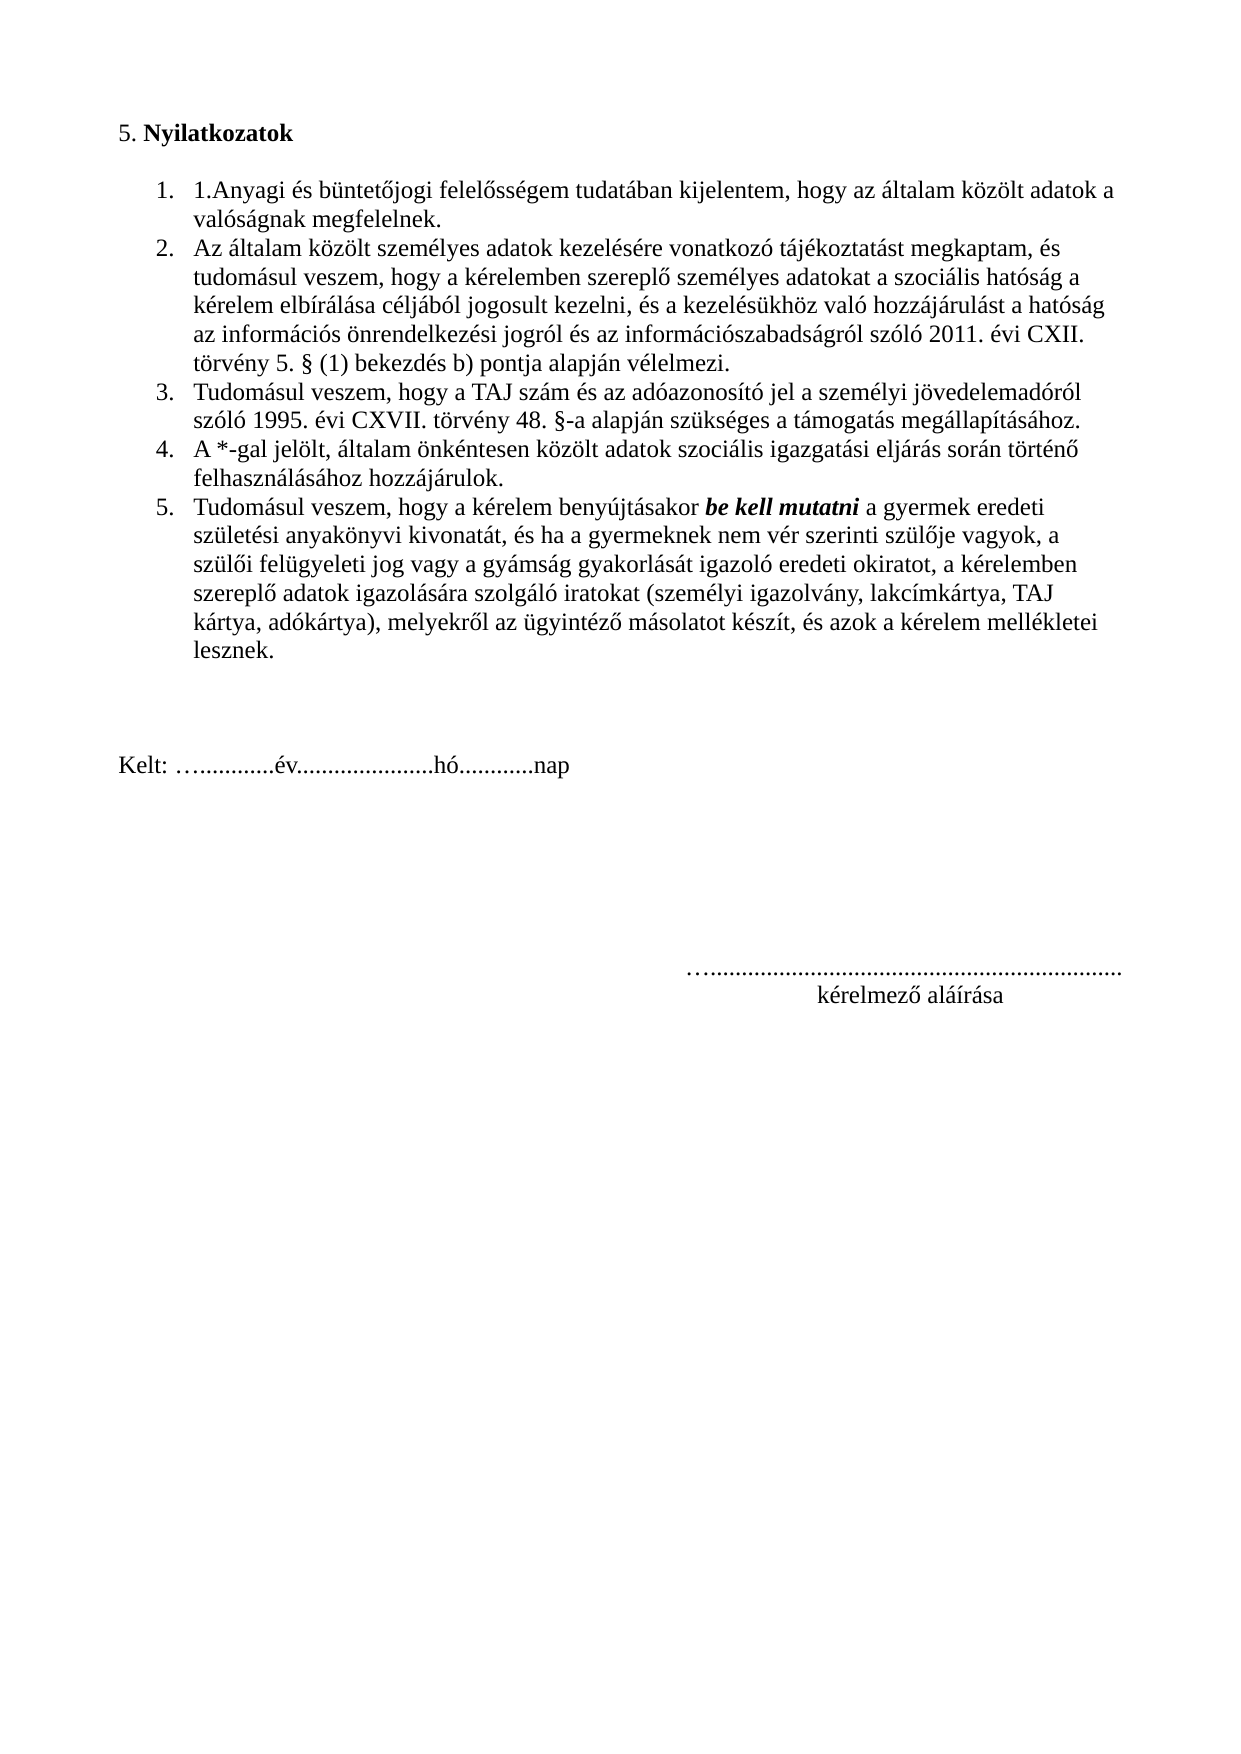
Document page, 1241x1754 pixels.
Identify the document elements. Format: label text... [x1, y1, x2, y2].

text ….................................................................. kérelmező aláírása [118, 952, 1122, 1009]
list 1.Anyagi és büntetőjogi felelősségem tudatában kijelentem, hogy az általam közölt adatok a valóságnak megfelelnek. [156, 176, 1122, 233]
list Az általam közölt személyes adatok kezelésére vonatkozó tájékoztatást megkaptam, és tudomásul veszem, hogy a kérelemben szereplő személyes adatokat a szociális hatóság a kérelem elbírálása céljából jogosult kezelni, és a kezelésükhöz való hozzájárulást a hatóság az információs önrendelkezési jogról és az információszabadságról szóló 2011. évi CXII. törvény 5. § (1) bekezdés b) pontja alapján vélelmezi. [156, 233, 1122, 377]
text 5. Nyilatkozatok [118, 118, 1122, 147]
list Tudomásul veszem, hogy a kérelem benyújtásakor be kell mutatni a gyermek eredeti születési anyakönyvi kivonatát, és ha a gyermeknek nem vér szerinti szülője vagyok, a szülői felügyeleti jog vagy a gyámság gyakorlását igazoló eredeti okiratot, a kérelemben szereplő adatok igazolására szolgáló iratokat (személyi igazolvány, lakcímkártya, TAJ kártya, adókártya), melyekről az ügyintéző másolatot készít, és azok a kérelem mellékletei lesznek. [156, 492, 1122, 664]
list Tudomásul veszem, hogy a TAJ szám és az adóazonosító jel a személyi jövedelemadóról szóló 1995. évi CXVII. törvény 48. §-a alapján szükséges a támogatás megállapításához. [156, 377, 1122, 434]
text Kelt: …............év......................hó............nap [118, 751, 1122, 779]
list A *-gal jelölt, általam önkéntesen közölt adatok szociális igazgatási eljárás során történő felhasználásához hozzájárulok. [156, 434, 1122, 492]
